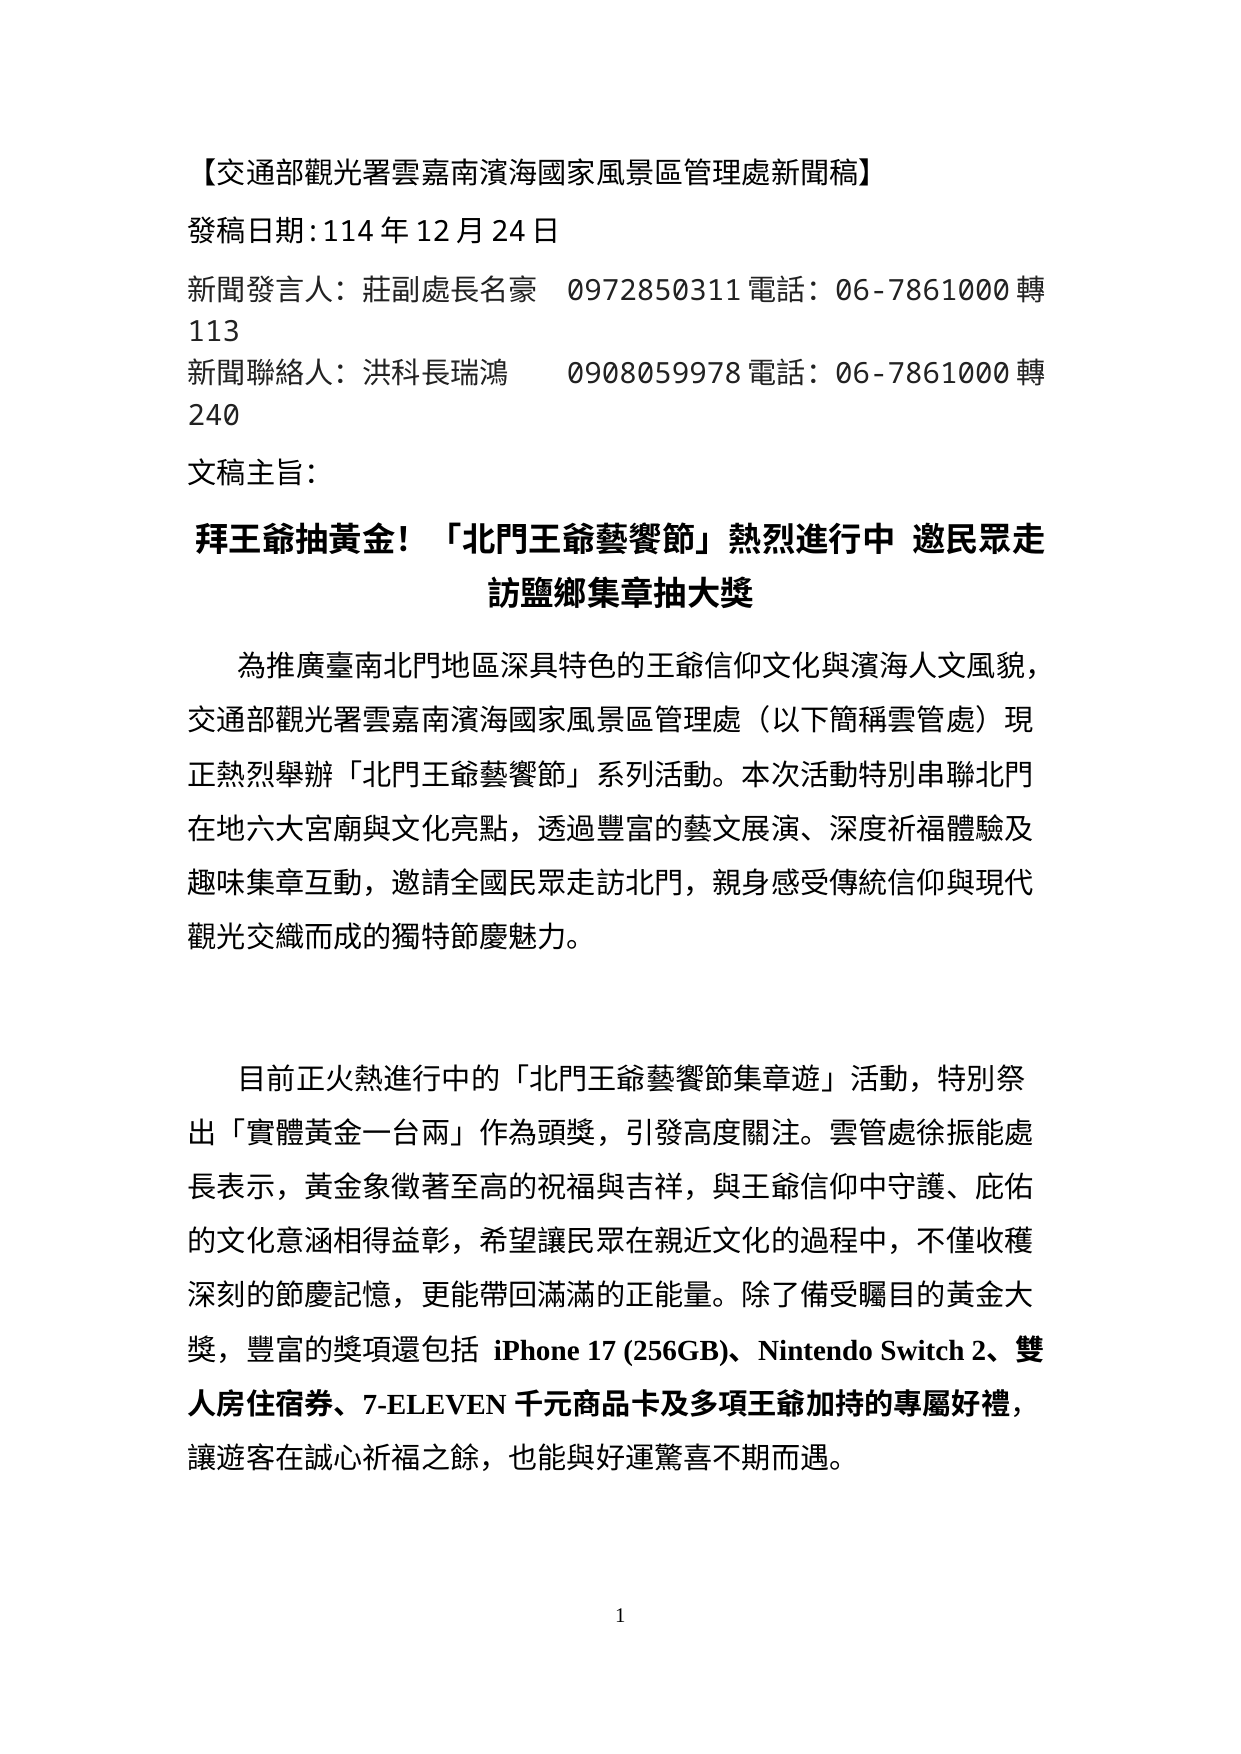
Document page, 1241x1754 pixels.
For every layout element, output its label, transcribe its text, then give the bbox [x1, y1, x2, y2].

text 新聞發言人：莊副處長名豪 0972850311電話：06-7861000轉113 新聞聯絡人：洪科長瑞鴻 0908059978電話：06-7861000轉240 [187, 267, 1053, 433]
text 發稿日期:114年12月24日 [187, 208, 1053, 250]
text 【交通部觀光署雲嘉南濱海國家風景區管理處新聞稿】 [187, 150, 1053, 192]
text 拜王爺抽黃金！「北門王爺藝饗節」熱烈進行中 邀民眾走訪鹽鄉集章抽大獎 [187, 508, 1053, 617]
text 文稿主旨： [187, 450, 1053, 492]
text 為推廣臺南北門地區深具特色的王爺信仰文化與濱海人文風貌，交通部觀光署雲嘉南濱海國家風景區管理處（以下簡稱雲管處）現正熱烈舉辦「北門王爺藝饗節」系列活動。本次活動特別串聯北門在地六大宮廟與文化亮點，透過豐富的藝文展演、深度祈福體驗及趣味集章互動，邀請全國民眾走訪北門，親身感受傳統信仰與現代觀光交織而成的獨特節慶魅力。 [187, 633, 1053, 958]
text 目前正火熱進行中的「北門王爺藝饗節集章遊」活動，特別祭出「實體黃金一台兩」作為頭獎，引發高度關注。雲管處徐振能處長表示，黃金象徵著至高的祝福與吉祥，與王爺信仰中守護、庇佑的文化意涵相得益彰，希望讓民眾在親近文化的過程中，不僅收穫深刻的節慶記憶，更能帶回滿滿的正能量。除了備受矚目的黃金大獎，豐富的獎項還包括 iPhone 17 (256GB)、Nintendo Switch 2、雙人房住宿券、7-ELEVEN 千元商品卡及多項王爺加持的專屬好禮，讓遊客在誠心祈福之餘，也能與好運驚喜不期而遇。 [187, 1046, 1053, 1479]
